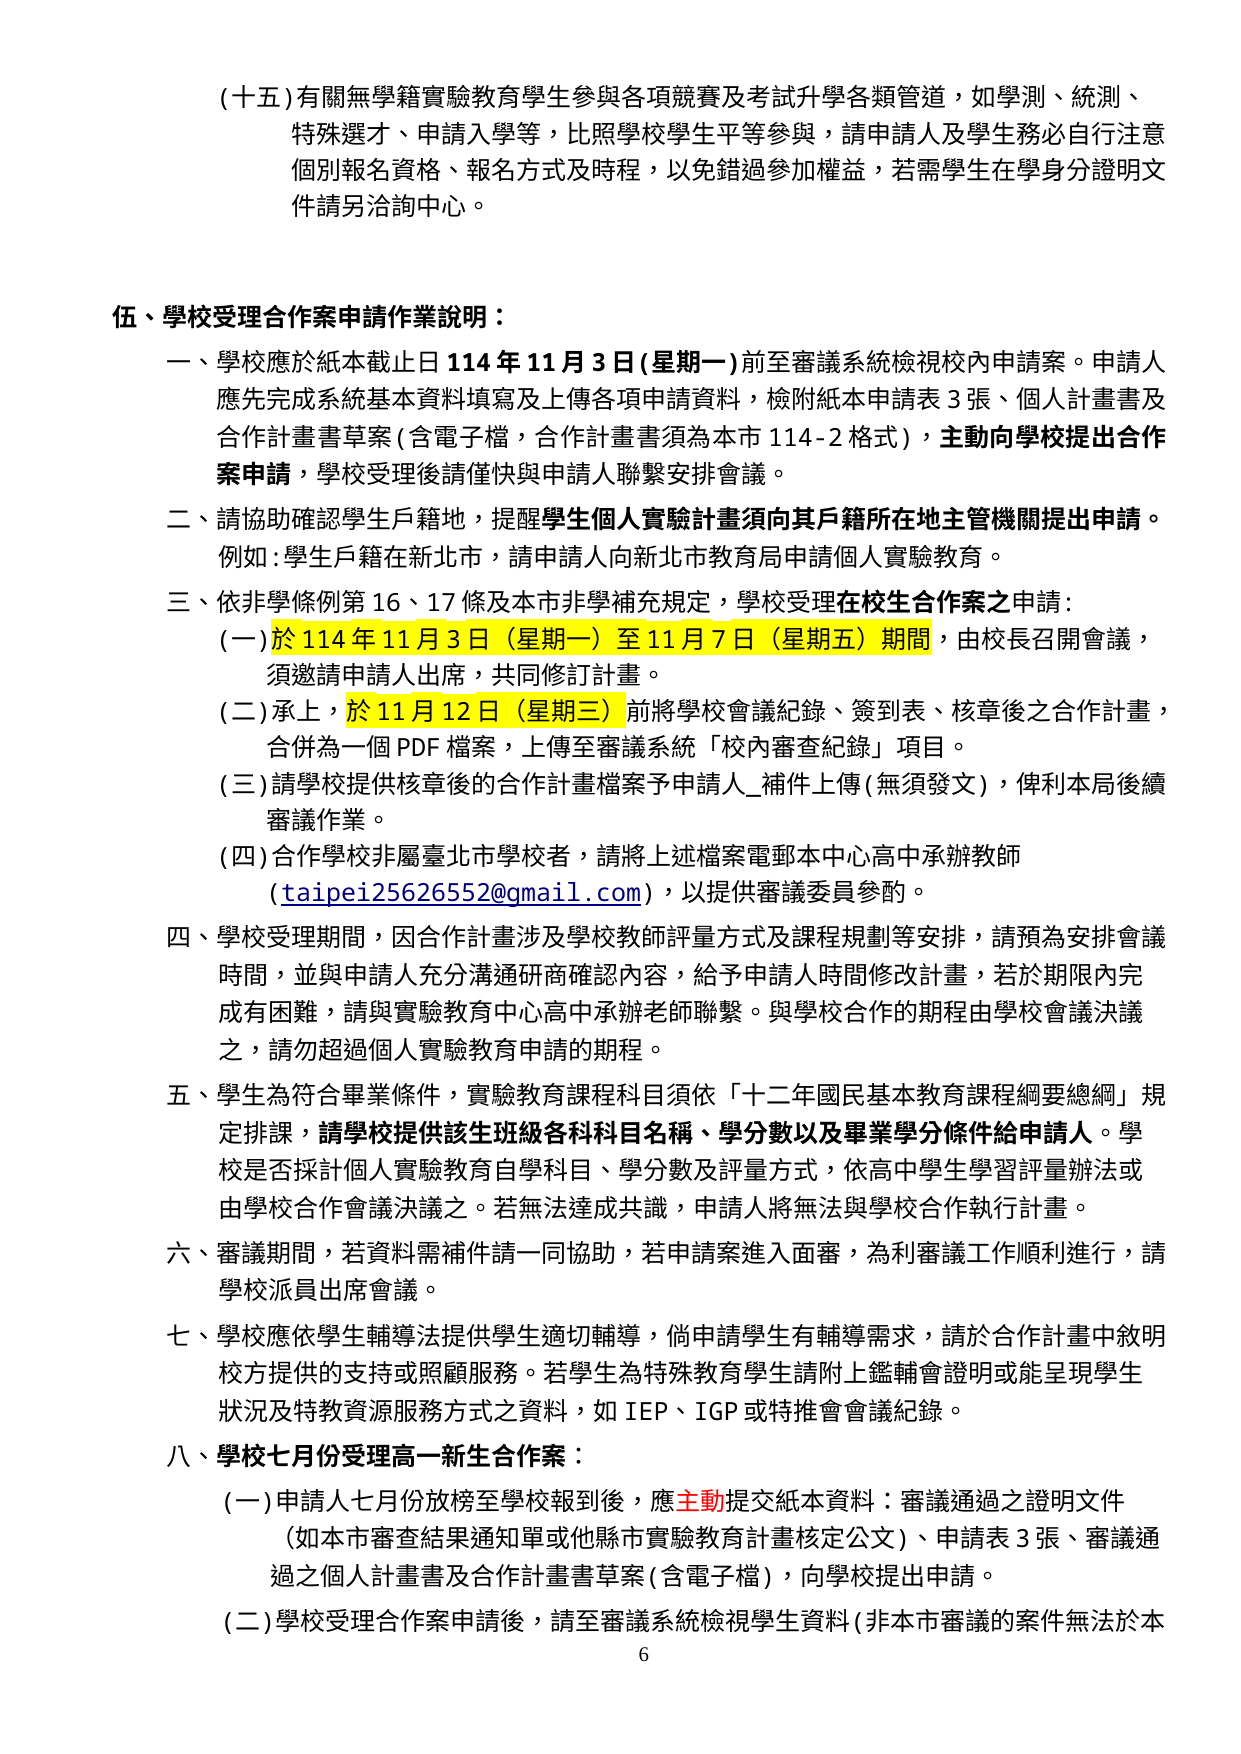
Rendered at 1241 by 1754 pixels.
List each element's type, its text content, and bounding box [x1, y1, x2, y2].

text 伍、學校受理合作案申請作業說明： [113, 296, 1167, 333]
text 六、審議期間，若資料需補件請一同協助，若申請案進入面審，為利審議工作順利進行，請學校派員出席會議。 [166, 1232, 1167, 1307]
text (十五)有關無學籍實驗教育學生參與各項競賽及考試升學各類管道，如學測、統測、特殊選才、申請入學等，比照學校學生平等參與，請申請人及學生務必自行注意個別報名資格、報名方式及時程，以免錯過參加權益，若需學生在學身分證明文件請另洽詢中心。 [216, 78, 1167, 223]
text 四、學校受理期間，因合作計畫涉及學校教師評量方式及課程規劃等安排，請預為安排會議時間，並與申請人充分溝通研商確認內容，給予申請人時間修改計畫，若於期限內完成有困難，請與實驗教育中心高中承辦老師聯繫。與學校合作的期程由學校會議決議之，請勿超過個人實驗教育申請的期程。 [166, 917, 1167, 1067]
text (一)於114年11月3日（星期一）至11月7日（星期五）期間，由校長召開會議，須邀請申請人出席，共同修訂計畫。 [216, 619, 1167, 692]
text 七、學校應依學生輔導法提供學生適切輔導，倘申請學生有輔導需求，請於合作計畫中敘明校方提供的支持或照顧服務。若學生為特殊教育學生請附上鑑輔會證明或能呈現學生狀況及特教資源服務方式之資料，如IEP、IGP或特推會會議紀錄。 [166, 1315, 1167, 1427]
text 一、學校應於紙本截止日114年11月3日(星期一)前至審議系統檢視校內申請案。申請人應先完成系統基本資料填寫及上傳各項申請資料，檢附紙本申請表3張、個人計畫書及合作計畫書草案(含電子檔，合作計畫書須為本市114-2格式)，主動向學校提出合作案申請，學校受理後請僅快與申請人聯繫安排會議。 [166, 341, 1167, 491]
text (四)合作學校非屬臺北市學校者，請將上述檔案電郵本中心高中承辦教師(taipei25626552@gmail.com)，以提供審議委員參酌。 [216, 837, 1167, 909]
text 二、請協助確認學生戶籍地，提醒學生個人實驗計畫須向其戶籍所在地主管機關提出申請。例如:學生戶籍在新北市，請申請人向新北市教育局申請個人實驗教育。 [166, 499, 1167, 574]
text (二)承上，於11月12日（星期三）前將學校會議紀錄、簽到表、核章後之合作計畫，合併為一個PDF檔案，上傳至審議系統「校內審查紀錄」項目。 [216, 692, 1167, 764]
text (二)學校受理合作案申請後，請至審議系統檢視學生資料(非本市審議的案件無法於本 [220, 1601, 1167, 1638]
text (三)請學校提供核章後的合作計畫檔案予申請人_補件上傳(無須發文)，俾利本局後續審議作業。 [216, 764, 1167, 837]
text 五、學生為符合畢業條件，實驗教育課程科目須依「十二年國民基本教育課程綱要總綱」規定排課，請學校提供該生班級各科科目名稱、學分數以及畢業學分條件給申請人。學校是否採計個人實驗教育自學科目、學分數及評量方式，依高中學生學習評量辦法或由學校合作會議決議之。若無法達成共識，申請人將無法與學校合作執行計畫。 [166, 1074, 1167, 1224]
text 三、依非學條例第16、17條及本市非學補充規定，學校受理在校生合作案之申請: [166, 582, 1167, 619]
text 八、學校七月份受理高一新生合作案： [166, 1435, 1167, 1473]
text (一)申請人七月份放榜至學校報到後，應主動提交紙本資料：審議通過之證明文件（如本市審查結果通知單或他縣市實驗教育計畫核定公文)、申請表3張、審議通過之個人計畫書及合作計畫書草案(含電子檔)，向學校提出申請。 [220, 1480, 1167, 1593]
